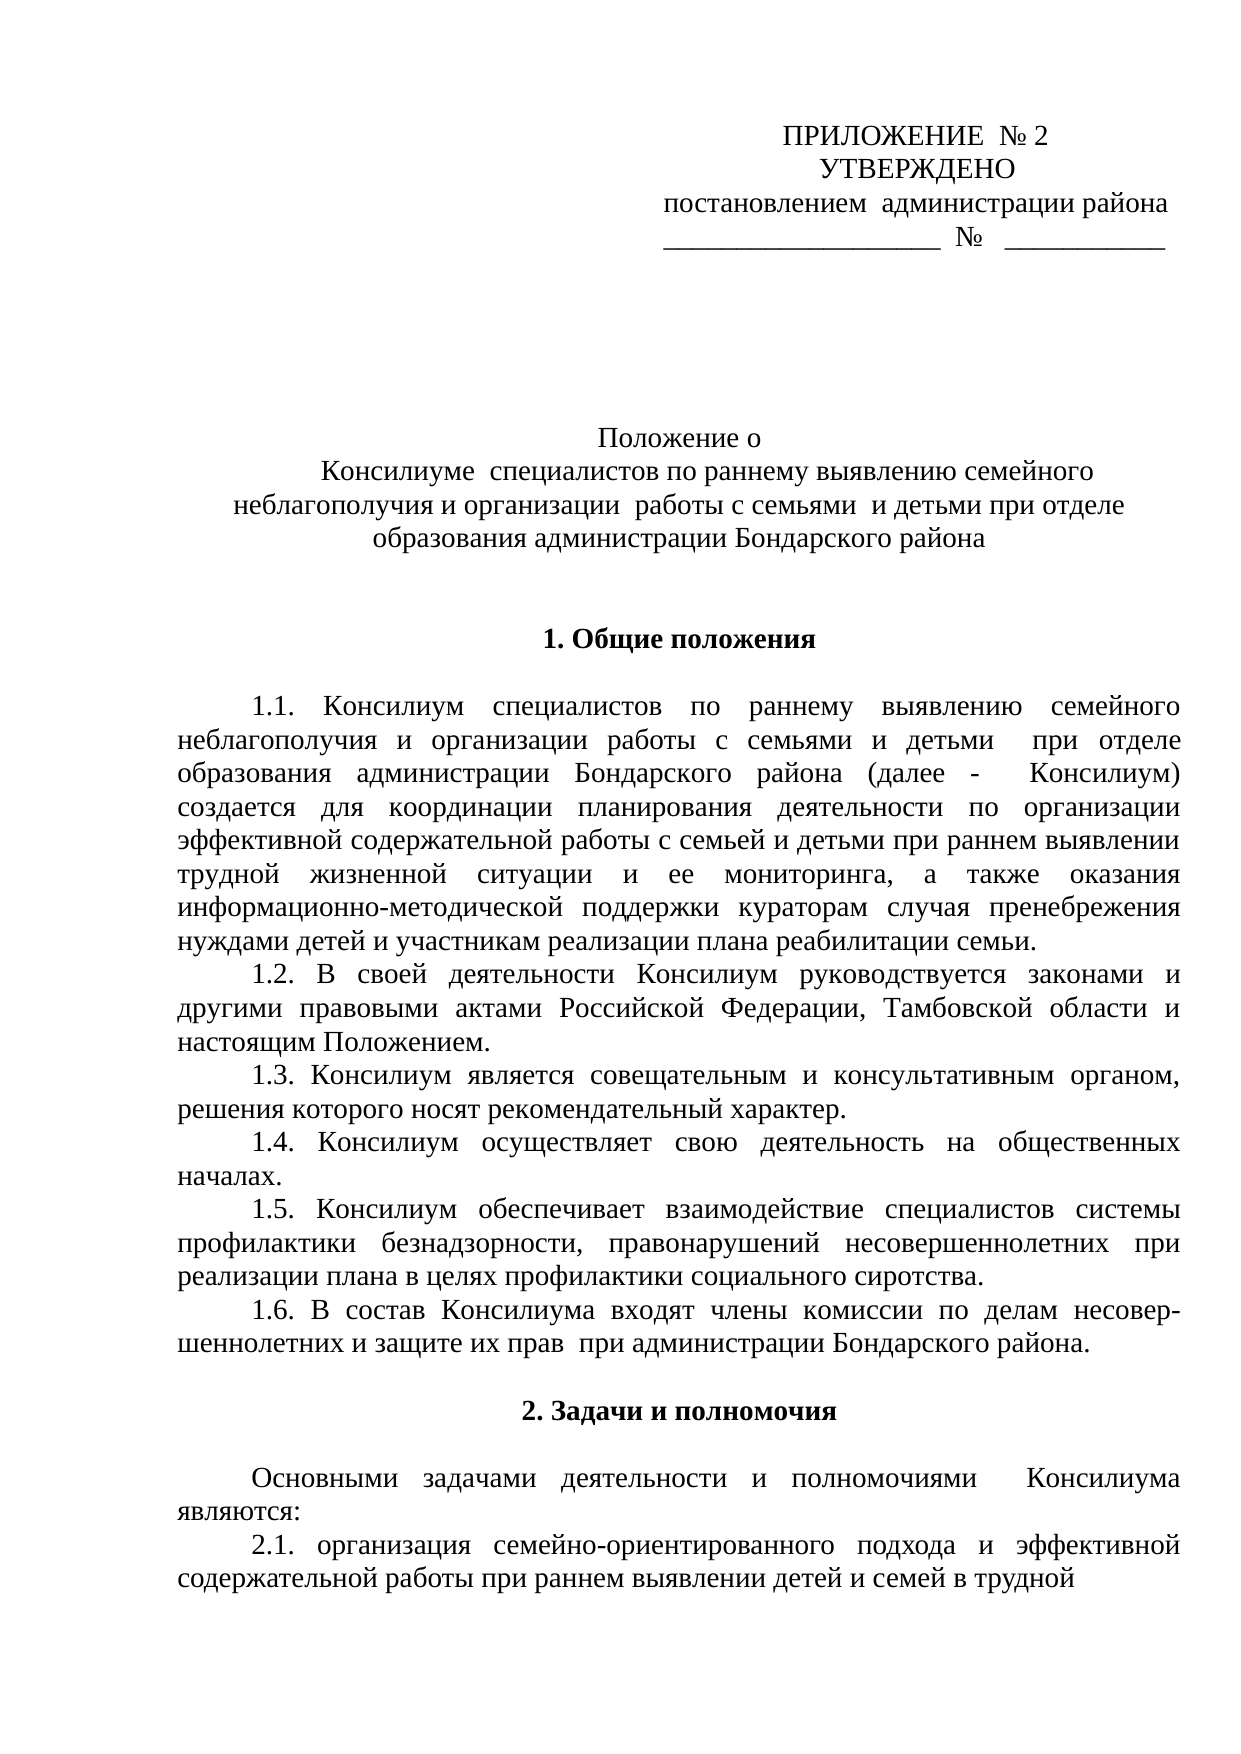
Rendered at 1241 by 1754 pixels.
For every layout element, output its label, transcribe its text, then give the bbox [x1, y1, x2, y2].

text Положение о [177, 420, 1181, 453]
text 1.6. В состав Консилиума входят члены комиссии по делам несовер-шеннолетних и защите их прав при администрации Бондарского района. [177, 1292, 1181, 1359]
text Консилиуме специалистов по раннему выявлению семейного неблагополучия и организации работы с семьями и детьми при отделе образования администрации Бондарского района [177, 453, 1181, 554]
text 2.1. организация семейно-ориентированного подхода и эффективной содержательной работы при раннем выявлении детей и семей в трудной [177, 1527, 1181, 1594]
text 1.2. В своей деятельности Консилиум руководствуется законами и другими правовыми актами Российской Федерации, Тамбовской области и настоящим Положением. [177, 957, 1181, 1057]
text ___________________ № ___________ [619, 219, 1181, 252]
text 1. Общие положения [177, 621, 1181, 655]
text Основными задачами деятельности и полномочиями Консилиума являются: [177, 1460, 1181, 1527]
text 1.5. Консилиум обеспечивает взаимодействие специалистов системы профилактики безнадзорности, правонарушений несовершеннолетних при реализации плана в целях профилактики социального сиротства. [177, 1191, 1181, 1292]
text ПРИЛОЖЕНИЕ № 2 [177, 118, 1181, 152]
text 1.3. Консилиум является совещательным и консультативным органом, решения которого носят рекомендательный характер. [177, 1057, 1181, 1124]
text 1.1. Консилиум специалистов по раннему выявлению семейного неблагополучия и организации работы с семьями и детьми при отделе образования администрации Бондарского района (далее - Консилиум) создается для координации планирования деятельности по организации эффективной содержательной работы с семьей и детьми при раннем выявлении трудной жизненной ситуации и ее мониторинга, а также оказания информационно-методической поддержки кураторам случая пренебрежения нуждами детей и участникам реализации плана реабилитации семьи. [177, 688, 1181, 957]
text постановлением администрации района [619, 185, 1181, 219]
text 2. Задачи и полномочия [177, 1393, 1181, 1426]
text УТВЕРЖДЕНО [177, 152, 1181, 185]
text 1.4. Консилиум осуществляет свою деятельность на общественных началах. [177, 1124, 1181, 1191]
